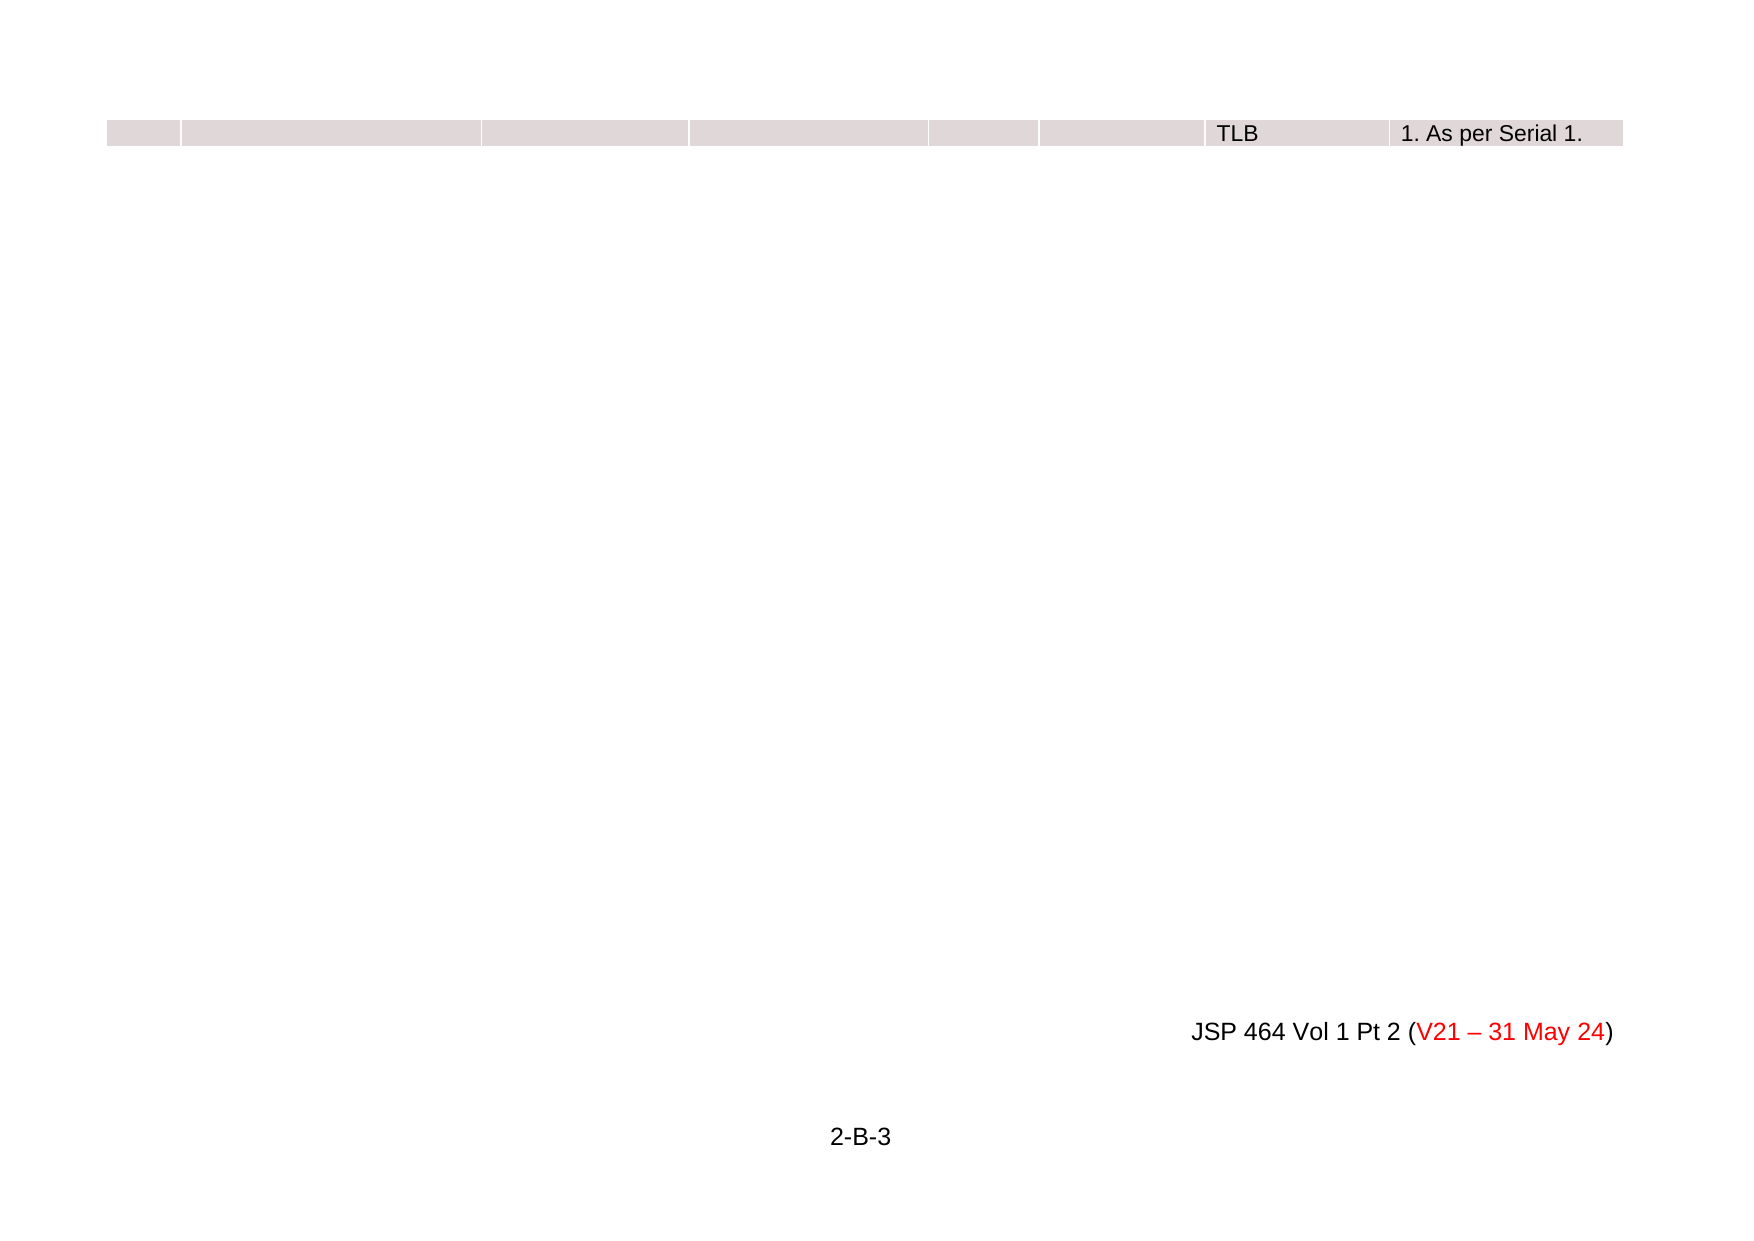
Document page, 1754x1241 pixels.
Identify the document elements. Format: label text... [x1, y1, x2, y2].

table_cell [1040, 120, 1204, 146]
table_cell 1. As per Serial 1. [1390, 120, 1623, 146]
table_cell [182, 120, 481, 146]
table_cell [107, 120, 180, 146]
table_cell [482, 120, 688, 146]
table_cell TLB [1206, 120, 1389, 146]
table_cell [690, 120, 928, 146]
table_cell [929, 120, 1038, 146]
